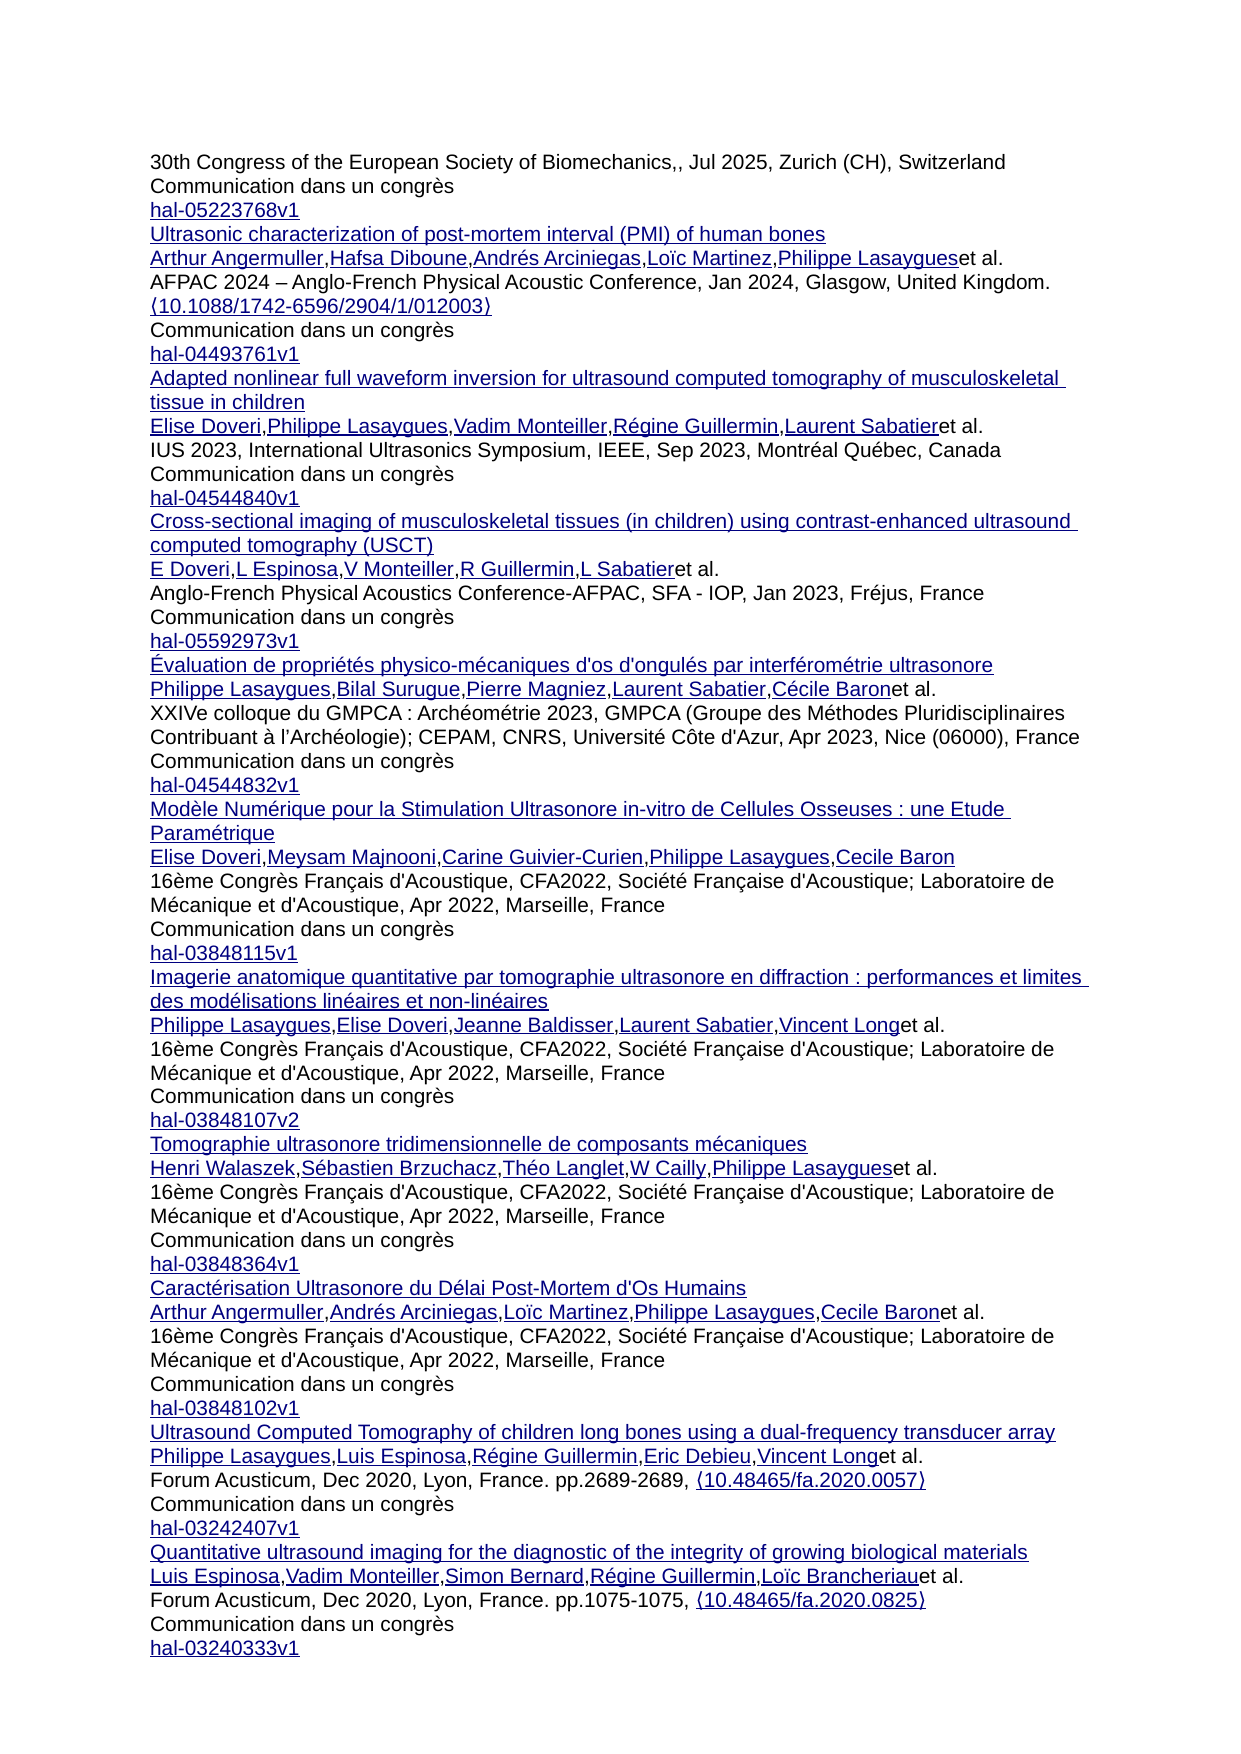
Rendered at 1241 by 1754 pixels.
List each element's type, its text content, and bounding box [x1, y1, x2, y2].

table_cell Caractérisation Ultrasonore du Délai Post-Mortem d'Os Humains Arthur Angermuller,Andrés Arciniegas,Loïc Martinez,Philippe Lasaygues,Cecile Baronet al. 16ème Congrès Français d'Acoustique, CFA2022, Société Française d'Acoustique; Laboratoire de Mécanique et d'Acoustique, Apr 2022, Marseille, France Communication dans un congrès hal-03848102v1 [150, 1276, 1090, 1420]
table_cell Imagerie anatomique quantitative par tomographie ultrasonore en diffraction : performances et limites des modélisations linéaires et non-linéaires Philippe Lasaygues,Elise Doveri,Jeanne Baldisser,Laurent Sabatier,Vincent Longet al. 16ème Congrès Français d'Acoustique, CFA2022, Société Française d'Acoustique; Laboratoire de Mécanique et d'Acoustique, Apr 2022, Marseille, France Communication dans un congrès hal-03848107v2 [150, 965, 1090, 1132]
table_cell Modèle Numérique pour la Stimulation Ultrasonore in-vitro de Cellules Osseuses : une Etude Paramétrique Elise Doveri,Meysam Majnooni,Carine Guivier-Curien,Philippe Lasaygues,Cecile Baron 16ème Congrès Français d'Acoustique, CFA2022, Société Française d'Acoustique; Laboratoire de Mécanique et d'Acoustique, Apr 2022, Marseille, France Communication dans un congrès hal-03848115v1 [150, 797, 1090, 964]
table_cell Quantitative ultrasound imaging for the diagnostic of the integrity of growing biological materials Luis Espinosa,Vadim Monteiller,Simon Bernard,Régine Guillermin,Loïc Brancheriauet al. Forum Acusticum, Dec 2020, Lyon, France. pp.1075-1075, ⟨10.48465/fa.2020.0825⟩ Communication dans un congrès hal-03240333v1 [150, 1540, 1090, 1659]
table_cell Tomographie ultrasonore tridimensionnelle de composants mécaniques Henri Walaszek,Sébastien Brzuchacz,Théo Langlet,W Cailly,Philippe Lasaygueset al. 16ème Congrès Français d'Acoustique, CFA2022, Société Française d'Acoustique; Laboratoire de Mécanique et d'Acoustique, Apr 2022, Marseille, France Communication dans un congrès hal-03848364v1 [150, 1132, 1090, 1276]
table_cell Adapted nonlinear full waveform inversion for ultrasound computed tomography of musculoskeletal tissue in children Elise Doveri,Philippe Lasaygues,Vadim Monteiller,Régine Guillermin,Laurent Sabatieret al. IUS 2023, International Ultrasonics Symposium, IEEE, Sep 2023, Montréal Québec, Canada Communication dans un congrès hal-04544840v1 [150, 366, 1090, 509]
table_cell Ultrasonic characterization of post-mortem interval (PMI) of human bones Arthur Angermuller,Hafsa Diboune,Andrés Arciniegas,Loïc Martinez,Philippe Lasaygueset al. AFPAC 2024 – Anglo-French Physical Acoustic Conference, Jan 2024, Glasgow, United Kingdom. ⟨10.1088/1742-6596/2904/1/012003⟩ Communication dans un congrès hal-04493761v1 [150, 222, 1090, 366]
table_cell Ultrasound Computed Tomography of children long bones using a dual-frequency transducer array Philippe Lasaygues,Luis Espinosa,Régine Guillermin,Eric Debieu,Vincent Longet al. Forum Acusticum, Dec 2020, Lyon, France. pp.2689-2689, ⟨10.48465/fa.2020.0057⟩ Communication dans un congrès hal-03242407v1 [150, 1420, 1090, 1539]
table_cell Cross-sectional imaging of musculoskeletal tissues (in children) using contrast-enhanced ultrasound computed tomography (USCT) E Doveri,L Espinosa,V Monteiller,R Guillermin,L Sabatieret al. Anglo-French Physical Acoustics Conference-AFPAC, SFA - IOP, Jan 2023, Fréjus, France Communication dans un congrès hal-05592973v1 [150, 509, 1090, 653]
table_cell Évaluation de propriétés physico-mécaniques d'os d'ongulés par interférométrie ultrasonore Philippe Lasaygues,Bilal Surugue,Pierre Magniez,Laurent Sabatier,Cécile Baronet al. XXIVe colloque du GMPCA : Archéométrie 2023, GMPCA (Groupe des Méthodes Pluridisciplinaires Contribuant à l’Archéologie); CEPAM, CNRS, Université Côte d'Azur, Apr 2023, Nice (06000), France Communication dans un congrès hal-04544832v1 [150, 653, 1090, 797]
table_cell 30th Congress of the European Society of Biomechanics,, Jul 2025, Zurich (CH), Switzerland Communication dans un congrès hal-05223768v1 [150, 150, 1090, 222]
